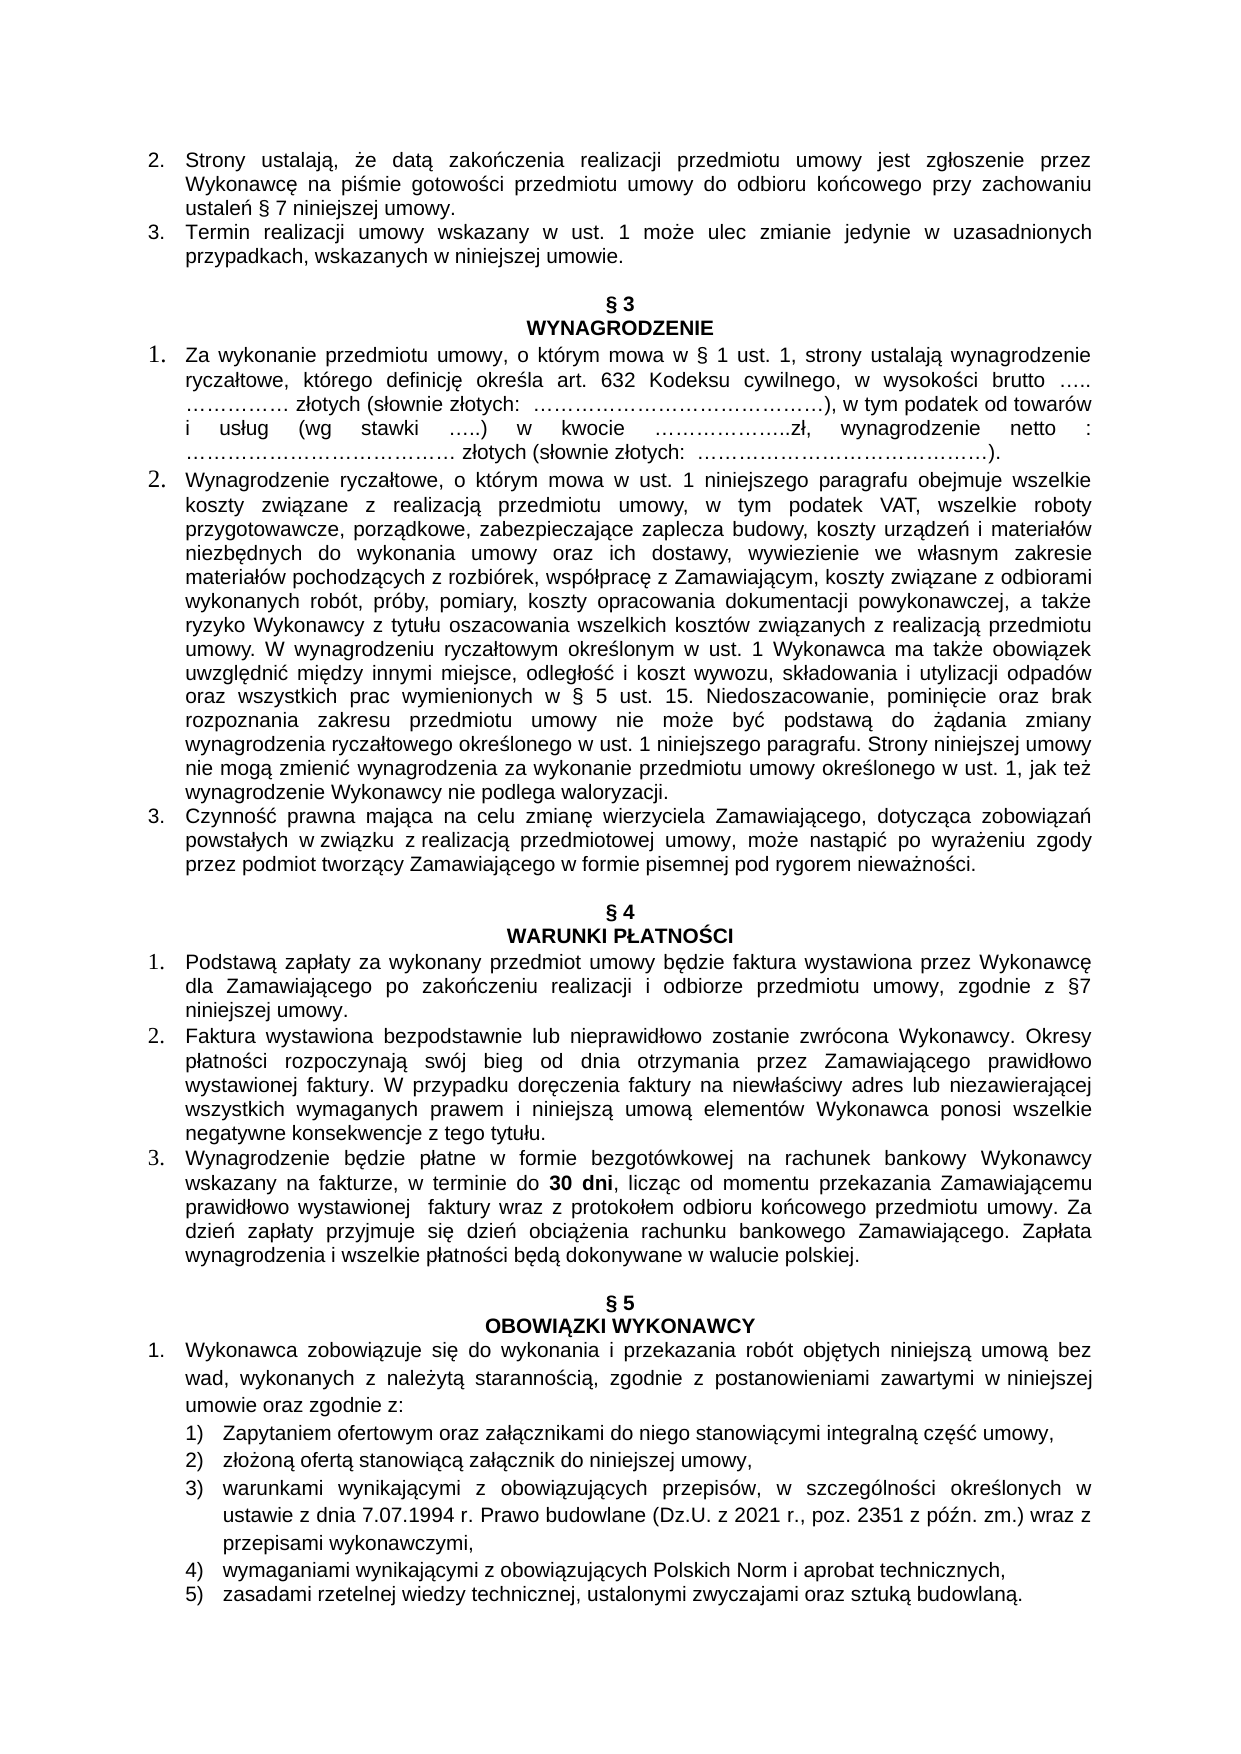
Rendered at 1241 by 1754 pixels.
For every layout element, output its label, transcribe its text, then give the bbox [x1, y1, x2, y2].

list Za wykonanie przedmiotu umowy, o którym mowa w § 1 ust. 1, strony ustalają wynagrodzenie ryczałtowe, którego definicję określa art. 632 Kodeksu cywilnego, w wysokości brutto …..…………… złotych (słownie złotych: ……………………………………), w tym podatek od towarów i usług (wg stawki …..) w kwocie ………………..zł, wynagrodzenie netto :………………………………… złotych (słownie złotych: ……………………………………). [148, 339, 1093, 464]
text § 4 [148, 900, 1093, 924]
list Wynagrodzenie będzie płatne w formie bezgotówkowej na rachunek bankowy Wykonawcy wskazany na fakturze, w terminie do 30 dni, licząc od momentu przekazania Zamawiającemu prawidłowo wystawionej faktury wraz z protokołem odbioru końcowego przedmiotu umowy. Za dzień zapłaty przyjmuje się dzień obciążenia rachunku bankowego Zamawiającego. Zapłata wynagrodzenia i wszelkie płatności będą dokonywane w walucie polskiej. [148, 1144, 1093, 1266]
text WYNAGRODZENIE [148, 315, 1093, 339]
list warunkami wynikającymi z obowiązujących przepisów, w szczególności określonych w ustawie z dnia 7.07.1994 r. Prawo budowlane (Dz.U. z 2021 r., poz. 2351 z późn. zm.) wraz z przepisami wykonawczymi, [185, 1476, 1093, 1555]
list Wykonawca zobowiązuje się do wykonania i przekazania robót objętych niniejszą umową bez wad, wykonanych z należytą starannością, zgodnie z postanowieniami zawartymi w niniejszej umowie oraz zgodnie z: [148, 1338, 1093, 1417]
list złożoną ofertą stanowiącą załącznik do niniejszej umowy, [185, 1448, 1093, 1472]
text § 3 [148, 291, 1093, 315]
list Zapytaniem ofertowym oraz załącznikami do niego stanowiącymi integralną część umowy, [185, 1421, 1093, 1445]
text WARUNKI PŁATNOŚCI [148, 924, 1093, 948]
list wymaganiami wynikającymi z obowiązujących Polskich Norm i aprobat technicznych, [185, 1558, 1093, 1582]
list Strony ustalają, że datą zakończenia realizacji przedmiotu umowy jest zgłoszenie przez Wykonawcę na piśmie gotowości przedmiotu umowy do odbioru końcowego przy zachowaniu ustaleń § 7 niniejszej umowy. [148, 148, 1093, 219]
text OBOWIĄZKI WYKONAWCY [148, 1314, 1093, 1338]
list Faktura wystawiona bezpodstawnie lub nieprawidłowo zostanie zwrócona Wykonawcy. Okresy płatności rozpoczynają swój bieg od dnia otrzymania przez Zamawiającego prawidłowo wystawionej faktury. W przypadku doręczenia faktury na niewłaściwy adres lub niezawierającej wszystkich wymaganych prawem i niniejszą umową elementów Wykonawca ponosi wszelkie negatywne konsekwencje z tego tytułu. [148, 1022, 1093, 1144]
list Wynagrodzenie ryczałtowe, o którym mowa w ust. 1 niniejszego paragrafu obejmuje wszelkie koszty związane z realizacją przedmiotu umowy, w tym podatek VAT, wszelkie roboty przygotowawcze, porządkowe, zabezpieczające zaplecza budowy, koszty urządzeń i materiałów niezbędnych do wykonania umowy oraz ich dostawy, wywiezienie we własnym zakresie materiałów pochodzących z rozbiórek, współpracę z Zamawiającym, koszty związane z odbiorami wykonanych robót, próby, pomiary, koszty opracowania dokumentacji powykonawczej, a także ryzyko Wykonawcy z tytułu oszacowania wszelkich kosztów związanych z realizacją przedmiotu umowy. W wynagrodzeniu ryczałtowym określonym w ust. 1 Wykonawca ma także obowiązek uwzględnić między innymi miejsce, odległość i koszt wywozu, składowania i utylizacji odpadów oraz wszystkich prac wymienionych w § 5 ust. 15. Niedoszacowanie, pominięcie oraz brak rozpoznania zakresu przedmiotu umowy nie może być podstawą do żądania zmiany wynagrodzenia ryczałtowego określonego w ust. 1 niniejszego paragrafu. Strony niniejszej umowy nie mogą zmienić wynagrodzenia za wykonanie przedmiotu umowy określonego w ust. 1, jak też wynagrodzenie Wykonawcy nie podlega waloryzacji. [148, 464, 1093, 804]
list Termin realizacji umowy wskazany w ust. 1 może ulec zmianie jedynie w uzasadnionych przypadkach, wskazanych w niniejszej umowie. [148, 219, 1093, 267]
list Podstawą zapłaty za wykonany przedmiot umowy będzie faktura wystawiona przez Wykonawcę dla Zamawiającego po zakończeniu realizacji i odbiorze przedmiotu umowy, zgodnie z §7 niniejszej umowy. [148, 948, 1093, 1022]
list zasadami rzetelnej wiedzy technicznej, ustalonymi zwyczajami oraz sztuką budowlaną. [185, 1582, 1093, 1606]
list Czynność prawna mająca na celu zmianę wierzyciela Zamawiającego, dotycząca zobowiązań powstałych w związku z realizacją przedmiotowej umowy, może nastąpić po wyrażeniu zgody przez podmiot tworzący Zamawiającego w formie pisemnej pod rygorem nieważności. [148, 804, 1093, 876]
text § 5 [148, 1290, 1093, 1314]
